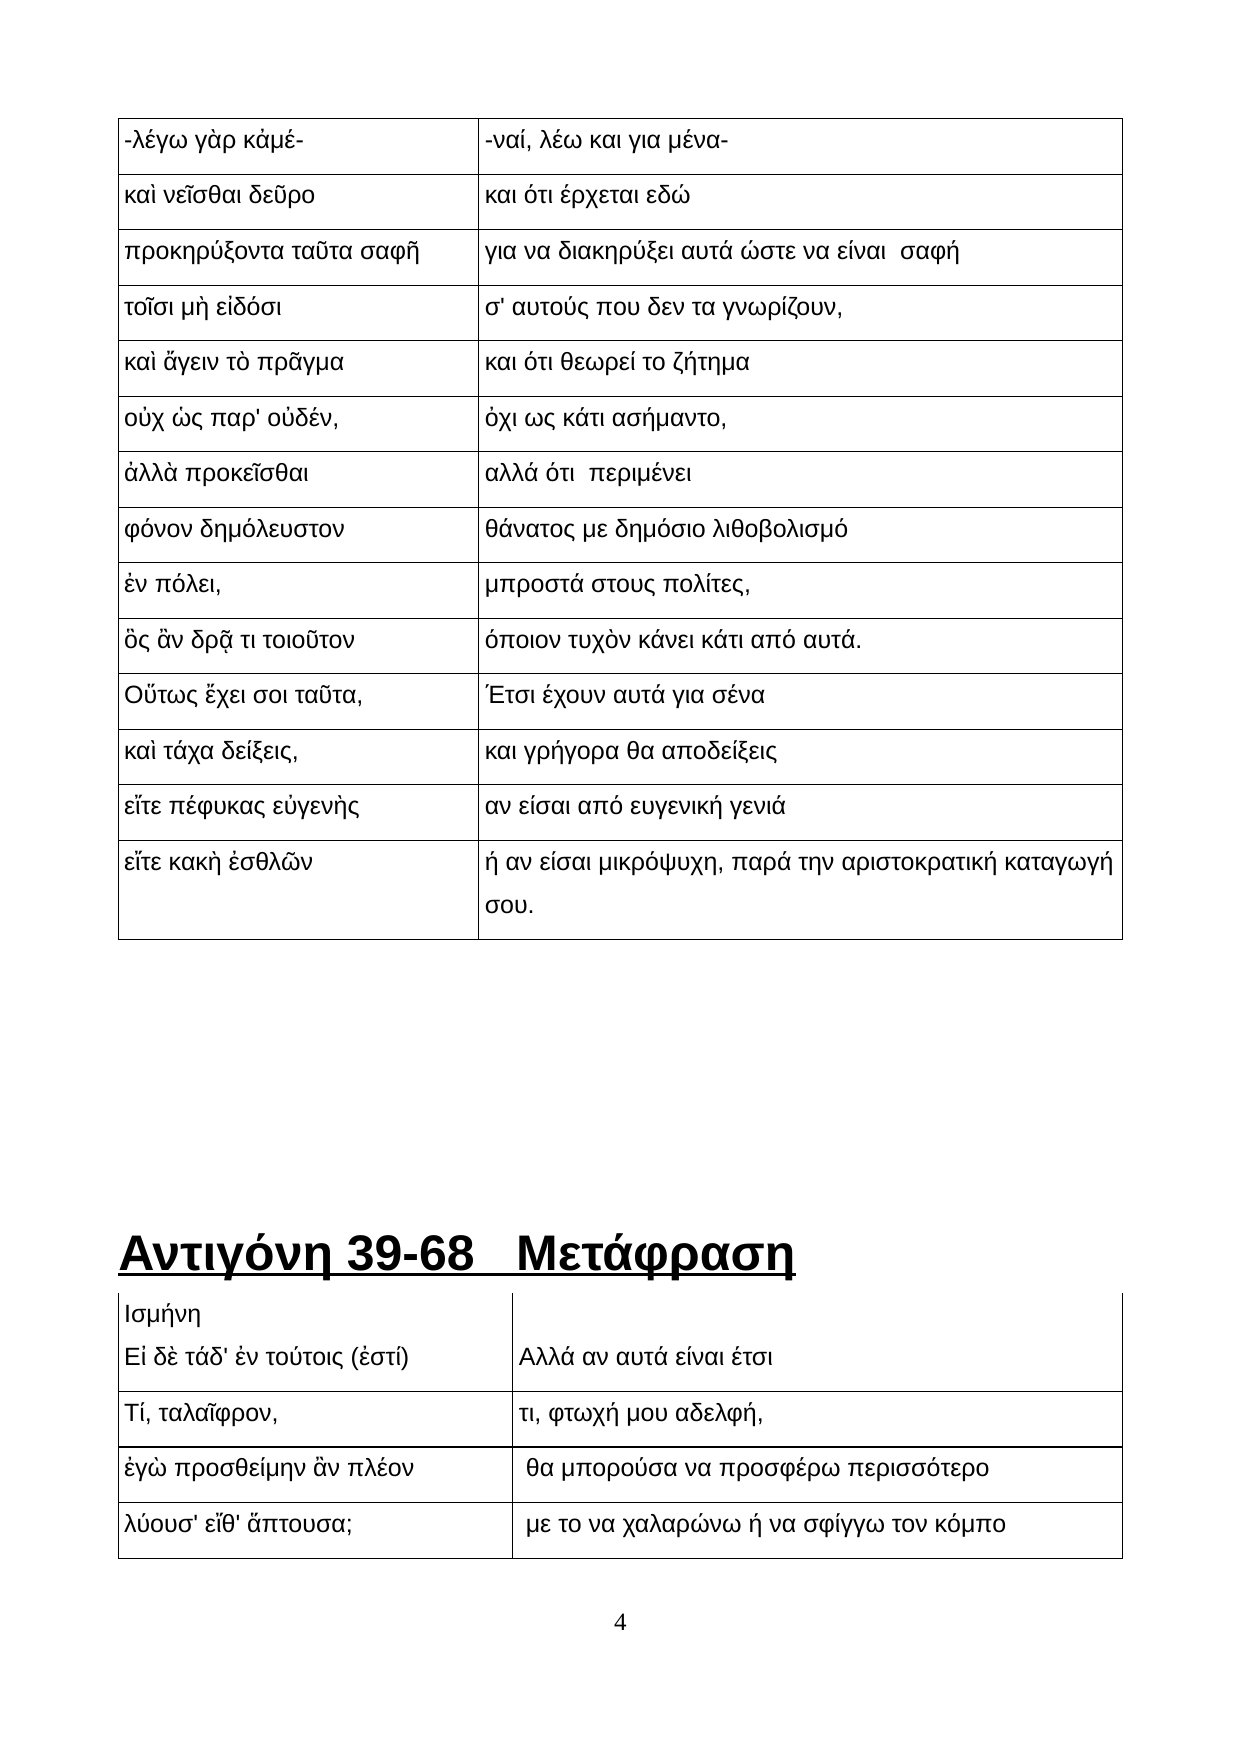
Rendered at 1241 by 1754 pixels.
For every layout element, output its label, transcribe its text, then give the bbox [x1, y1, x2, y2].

table_cell -λέγω γὰρ κἀμέ- [119, 119, 478, 174]
table_cell ἐγὼ προσθείμην ἂν πλέον [119, 1448, 512, 1502]
table_cell φόνον δημόλευστον [119, 508, 478, 562]
table_cell καὶ νεῖσθαι δεῦρο [119, 175, 478, 229]
table_cell θάνατος με δημόσιο λιθοβολισμό [479, 508, 1122, 562]
table_cell λύουσ' εἴθ' ἅπτουσα; [119, 1503, 512, 1557]
table_cell ή αν είσαι μικρόψυχη, παρά την αριστοκρατική καταγωγή σου. [479, 841, 1122, 938]
table_cell καὶ ἄγειν τὸ πρᾶγμα [119, 341, 478, 396]
table_cell Τί, ταλαῖφρον, [119, 1392, 512, 1446]
table_cell Οὕτως ἔχει σοι ταῦτα, [119, 674, 478, 729]
table_cell τοῖσι μὴ εἰδόσι [119, 286, 478, 340]
table_cell καὶ τάχα δείξεις, [119, 730, 478, 784]
table_header Ισμήνη Εἰ δὲ τάδ' ἐν τούτοις (ἐστί) [119, 1293, 512, 1391]
table_cell ἐν πόλει, [119, 563, 478, 618]
table_cell εἴτε κακὴ ἐσθλῶν [119, 841, 478, 938]
table_cell μπροστά στους πολίτες, [479, 563, 1122, 618]
table_cell τι, φτωχή μου αδελφή, [513, 1392, 1122, 1446]
table_cell αλλά ότι περιμένει [479, 452, 1122, 507]
table_cell προκηρύξοντα ταῦτα σαφῆ [119, 230, 478, 285]
table_header Αλλά αν αυτά είναι έτσι [513, 1293, 1122, 1391]
table_cell εἴτε πέφυκας εὐγενὴς [119, 785, 478, 840]
table_cell -ναί, λέω και για μένα- [479, 119, 1122, 174]
table_cell και γρήγορα θα αποδείξεις [479, 730, 1122, 784]
table_cell Έτσι έχουν αυτά για σένα [479, 674, 1122, 729]
table_cell σ' αυτούς που δεν τα γνωρίζουν, [479, 286, 1122, 340]
table_cell όποιον τυχὸν κάνει κάτι από αυτά. [479, 619, 1122, 673]
table_cell και ότι θεωρεί το ζήτημα [479, 341, 1122, 396]
table_cell ἀλλὰ προκεῖσθαι [119, 452, 478, 507]
table_cell με το να χαλαρώνω ή να σφίγγω τον κόμπο [513, 1503, 1122, 1557]
table_cell και ότι έρχεται εδώ [479, 175, 1122, 229]
table_cell ὀχι ως κάτι ασήμαντο, [479, 397, 1122, 451]
table_cell για να διακηρύξει αυτά ώστε να είναι σαφή [479, 230, 1122, 285]
subtitle Αντιγόνη 39-68 Μετάφραση [118, 1223, 1122, 1281]
table_cell θα μπορούσα να προσφέρω περισσότερο [513, 1448, 1122, 1502]
table_cell αν είσαι από ευγενική γενιά [479, 785, 1122, 840]
table_cell ὃς ἂν δρᾷ τι τοιοῦτον [119, 619, 478, 673]
table_cell οὐχ ὡς παρ' οὐδέν, [119, 397, 478, 451]
